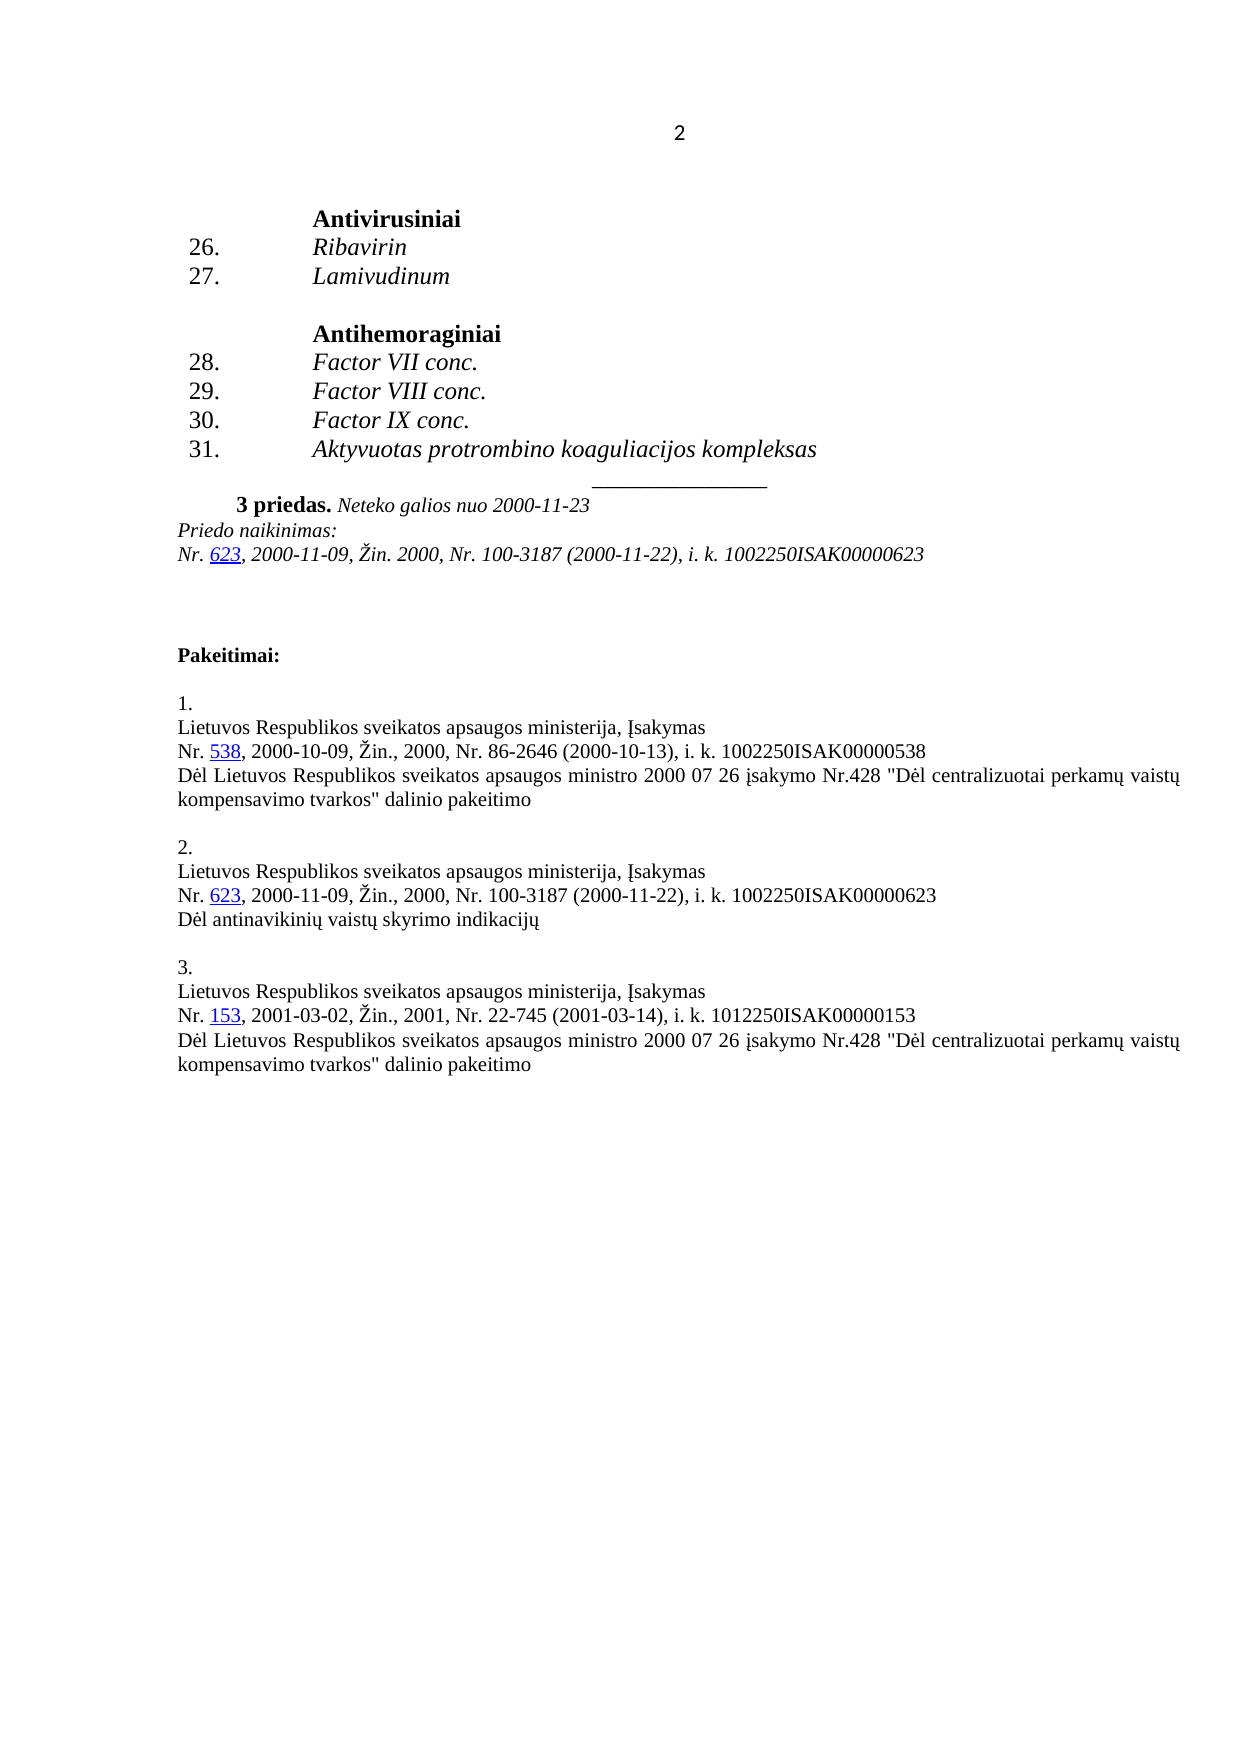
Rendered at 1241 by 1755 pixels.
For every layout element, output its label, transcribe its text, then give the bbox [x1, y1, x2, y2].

text 3 priedas. Neteko galios nuo 2000-11-23 [177, 491, 1181, 517]
table_cell 30. [177, 405, 301, 434]
table_cell Factor VII conc. [301, 348, 1204, 376]
text Nr. 538, 2000-10-09, Žin., 2000, Nr. 86-2646 (2000-10-13), i. k. 1002250ISAK00000538 [177, 739, 1181, 763]
text Nr. 623, 2000-11-09, Žin. 2000, Nr. 100-3187 (2000-11-22), i. k. 1002250ISAK00000623 [177, 542, 1181, 566]
table_cell 28. [177, 348, 301, 376]
table_cell Antihemoraginiai [301, 319, 1204, 347]
text 1. [177, 691, 1181, 715]
table_cell Aktyvuotas protrombino koaguliacijos kompleksas [301, 434, 1204, 462]
text Nr. 623, 2000-11-09, Žin., 2000, Nr. 100-3187 (2000-11-22), i. k. 1002250ISAK00000623 [177, 883, 1181, 907]
text 3. [177, 955, 1181, 979]
table_cell [301, 290, 1204, 319]
table_cell Antivirusiniai [301, 204, 1204, 232]
table_cell 29. [177, 376, 301, 405]
text Dėl Lietuvos Respublikos sveikatos apsaugos ministro 2000 07 26 įsakymo Nr.428 "Dėl centralizuotai perkamų vaistų kompensavimo tvarkos" dalinio pakeitimo [177, 1027, 1181, 1076]
table_cell Factor IX conc. [301, 405, 1204, 434]
table_cell [177, 204, 301, 232]
table_cell [177, 175, 301, 204]
text Dėl Lietuvos Respublikos sveikatos apsaugos ministro 2000 07 26 įsakymo Nr.428 "Dėl centralizuotai perkamų vaistų kompensavimo tvarkos" dalinio pakeitimo [177, 763, 1181, 811]
table_cell Factor VIII conc. [301, 376, 1204, 405]
text Pakeitimai: [177, 642, 1181, 667]
table_cell [301, 175, 1204, 204]
text Nr. 153, 2001-03-02, Žin., 2001, Nr. 22-745 (2001-03-14), i. k. 1012250ISAK00000153 [177, 1003, 1181, 1027]
table_cell 27. [177, 261, 301, 290]
text 2. [177, 835, 1181, 859]
text Lietuvos Respublikos sveikatos apsaugos ministerija, Įsakymas [177, 979, 1181, 1003]
table_cell Lamivudinum [301, 261, 1204, 290]
table_cell [177, 319, 301, 347]
text Lietuvos Respublikos sveikatos apsaugos ministerija, Įsakymas [177, 859, 1181, 883]
table_cell 26. [177, 233, 301, 261]
table_cell [177, 290, 301, 319]
table_cell 31. [177, 434, 301, 462]
text Lietuvos Respublikos sveikatos apsaugos ministerija, Įsakymas [177, 715, 1181, 739]
text Priedo naikinimas: [177, 517, 1181, 542]
text ______________ [177, 462, 1181, 491]
table_cell Ribavirin [301, 233, 1204, 261]
text Dėl antinavikinių vaistų skyrimo indikacijų [177, 907, 1181, 931]
